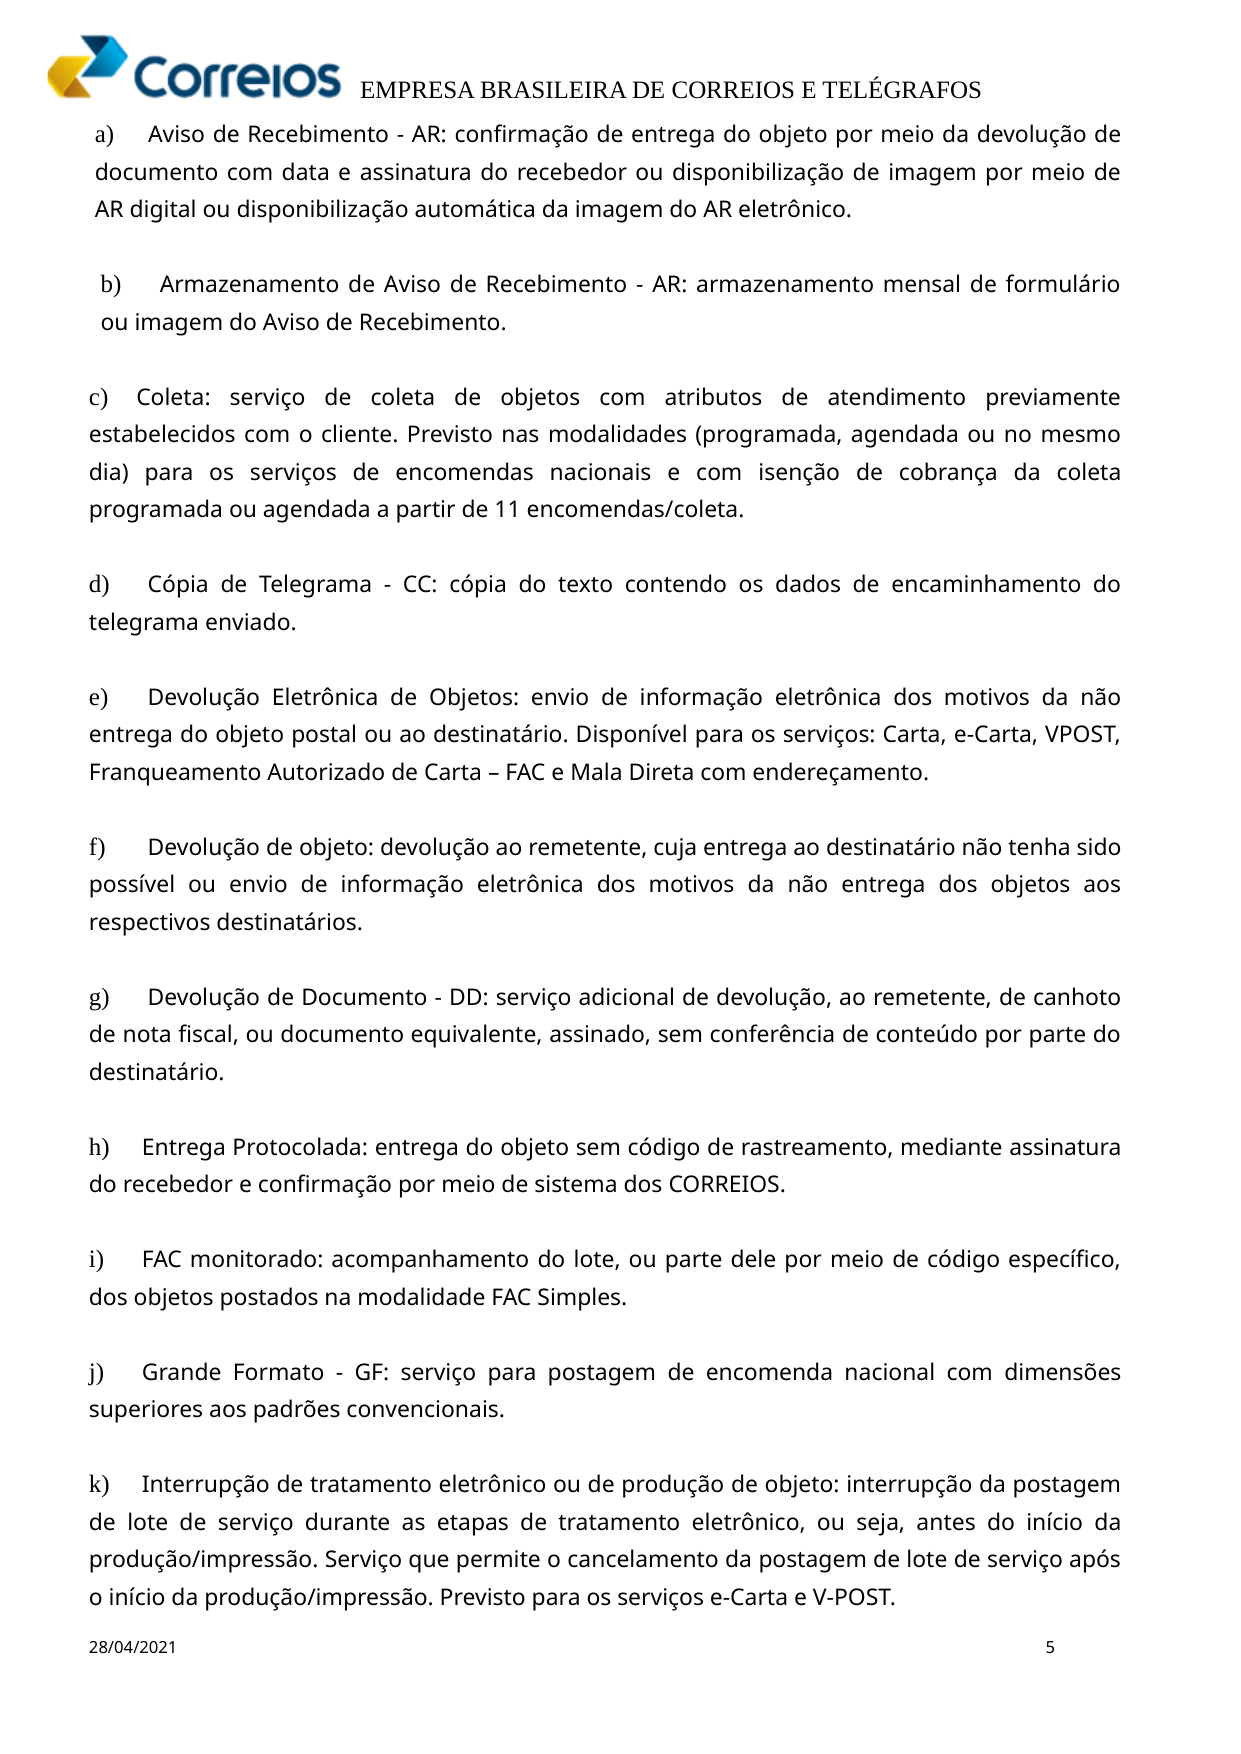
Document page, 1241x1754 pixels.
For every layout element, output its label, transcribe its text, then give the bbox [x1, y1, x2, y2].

list Devolução Eletrônica de Objetos: envio de informação eletrônica dos motivos da não entrega do objeto postal ou ao destinatário. Disponível para os serviços: Carta, e-Carta, VPOST, Franqueamento Autorizado de Carta – FAC e Mala Direta com endereçamento. [89, 681, 1122, 787]
list Grande Formato - GF: serviço para postagem de encomenda nacional com dimensões superiores aos padrões convencionais. [89, 1356, 1122, 1424]
list Coleta: serviço de coleta de objetos com atributos de atendimento previamente estabelecidos com o cliente. Previsto nas modalidades (programada, agendada ou no mesmo dia) para os serviços de encomendas nacionais e com isenção de cobrança da coleta programada ou agendada a partir de 11 encomendas/coleta. [89, 381, 1122, 524]
list Devolução de Documento - DD: serviço adicional de devolução, ao remetente, de canhoto de nota fiscal, ou documento equivalente, assinado, sem conferência de conteúdo por parte do destinatário. [89, 981, 1122, 1087]
list Interrupção de tratamento eletrônico ou de produção de objeto: interrupção da postagem de lote de serviço durante as etapas de tratamento eletrônico, ou seja, antes do início da produção/impressão. Serviço que permite o cancelamento da postagem de lote de serviço após o início da produção/impressão. Previsto para os serviços e-Carta e V-POST. [89, 1468, 1122, 1612]
list Entrega Protocolada: entrega do objeto sem código de rastreamento, mediante assinatura do recebedor e confirmação por meio de sistema dos CORREIOS. [89, 1131, 1122, 1199]
list Aviso de Recebimento - AR: confirmação de entrega do objeto por meio da devolução de documento com data e assinatura do recebedor ou disponibilização de imagem por meio de AR digital ou disponibilização automática da imagem do AR eletrônico. [94, 118, 1122, 224]
list Armazenamento de Aviso de Recebimento - AR: armazenamento mensal de formulário ou imagem do Aviso de Recebimento. [100, 268, 1122, 337]
picture [47, 17, 349, 111]
list FAC monitorado: acompanhamento do lote, ou parte dele por meio de código específico, dos objetos postados na modalidade FAC Simples. [89, 1243, 1122, 1312]
list Devolução de objeto: devolução ao remetente, cuja entrega ao destinatário não tenha sido possível ou envio de informação eletrônica dos motivos da não entrega dos objetos aos respectivos destinatários. [89, 831, 1122, 937]
list Cópia de Telegrama - CC: cópia do texto contendo os dados de encaminhamento do telegrama enviado. [89, 568, 1122, 637]
